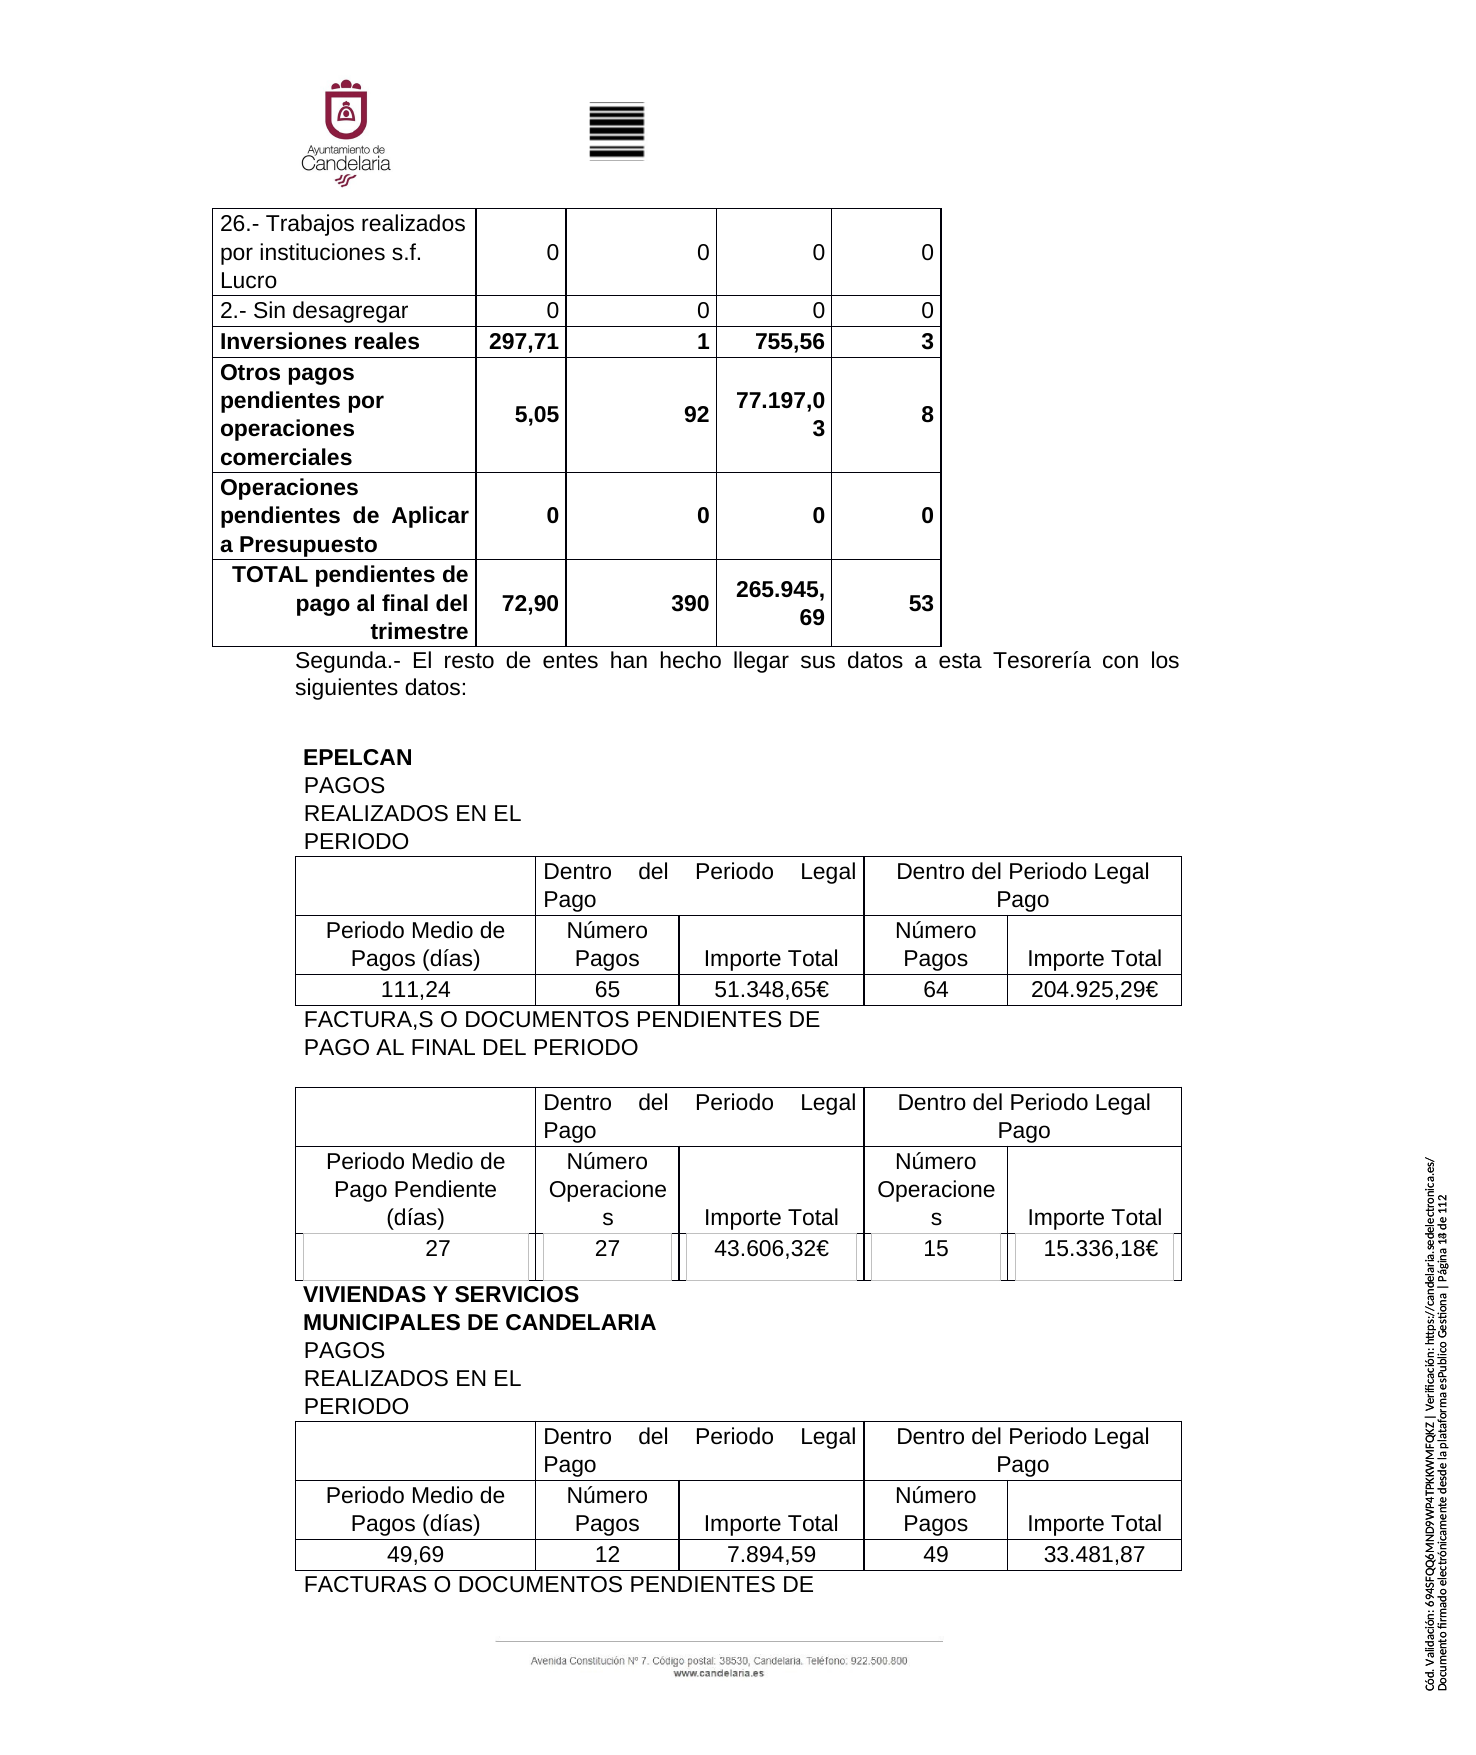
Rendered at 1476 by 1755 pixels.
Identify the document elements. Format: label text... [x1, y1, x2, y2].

table_cell Número Pagos [536, 1481, 678, 1539]
table_cell [865, 1234, 871, 1280]
table_cell [528, 1147, 535, 1232]
table_cell Importe Total [1008, 916, 1181, 974]
table_cell Periodo Medio de Pagos (días) [296, 916, 535, 974]
table_cell Número Operacione s [865, 1147, 1007, 1232]
table_cell 26.- Trabajos realizados por instituciones s.f. Lucro [213, 209, 475, 295]
table_cell 64 [865, 975, 1007, 1005]
table_cell 0 [477, 209, 565, 295]
table_cell 1 [567, 327, 716, 357]
table_cell 0 [477, 296, 565, 326]
table_cell 27 [304, 1234, 528, 1280]
table_cell 3 [832, 327, 940, 357]
table_header [296, 857, 535, 915]
table_cell 72,90 [477, 560, 565, 646]
table_cell 15.336,18€ [1016, 1234, 1173, 1280]
table_cell Número Pagos [536, 916, 678, 974]
text MUNICIPALES DE CANDELARIA [303, 1309, 1182, 1335]
table_cell 390 [567, 560, 716, 646]
table_cell [1008, 1234, 1015, 1280]
table_cell Importe Total [680, 916, 863, 974]
text PERIODO [304, 828, 1181, 854]
table_cell 27 [544, 1234, 671, 1280]
table_cell 77.197,03 [717, 358, 831, 472]
table_header [856, 1088, 863, 1146]
table_cell 0 [567, 296, 716, 326]
table_cell [529, 1234, 535, 1280]
text REALIZADOS EN EL [304, 1364, 1181, 1391]
table_cell [1001, 1234, 1007, 1280]
table_cell 15 [872, 1234, 1000, 1280]
table_cell Inversiones reales [213, 327, 475, 357]
table_cell 297,71 [477, 327, 565, 357]
table_cell 5,05 [477, 358, 565, 472]
table_cell 7.894,59 [680, 1540, 863, 1570]
table_cell 0 [717, 209, 831, 295]
text PAGOS [304, 1337, 1181, 1363]
table_cell 8 [832, 358, 940, 472]
table_cell 43.606,32€ [687, 1234, 856, 1280]
table_cell 51.348,65€ [680, 975, 863, 1005]
table_cell Número Pagos [865, 1481, 1007, 1539]
table_cell 204.925,29€ [1008, 975, 1181, 1005]
table_cell 65 [536, 975, 678, 1005]
table_cell [680, 1234, 686, 1280]
text Segunda.- El resto de entes han hecho llegar sus datos a esta Tesorería con los siguientes datos: [295, 647, 1181, 701]
table_cell 49 [865, 1540, 1007, 1570]
table_header [296, 1422, 535, 1480]
table_cell Operaciones pendientes de Aplicar a Presupuesto [213, 473, 475, 559]
table_header Dentro del Periodo Legal Pago [536, 1422, 863, 1480]
table_header Dentro del Periodo Legal Pago [536, 857, 863, 915]
table_cell 0 [567, 473, 716, 559]
text FACTURA,S O DOCUMENTOS PENDIENTES DE [304, 1006, 1181, 1032]
table_cell [536, 1234, 543, 1280]
table_cell [856, 1147, 863, 1232]
table_cell Periodo Medio de Pagos (días) [296, 1481, 535, 1539]
table_header [528, 1088, 535, 1146]
table_header [296, 1088, 528, 1146]
table_cell 92 [567, 358, 716, 472]
table_cell [296, 1234, 303, 1280]
table_cell 0 [567, 209, 716, 295]
text PAGO AL FINAL DEL PERIODO [304, 1034, 1181, 1060]
table_header Dentro del Periodo Legal Pago [865, 857, 1181, 915]
table_cell 49,69 [296, 1540, 535, 1570]
table_cell 0 [832, 296, 940, 326]
table_cell 53 [832, 560, 940, 646]
table_cell [672, 1234, 678, 1280]
table_cell Número Pagos [865, 916, 1007, 974]
table_cell Periodo Medio de Pago Pendiente (días) [296, 1147, 528, 1232]
text FACTURAS O DOCUMENTOS PENDIENTES DE [304, 1571, 1181, 1597]
table_cell 755,56 [717, 327, 831, 357]
table_header Dentro del Periodo Legal Pago [865, 1088, 1181, 1146]
text EPELCAN [303, 744, 1182, 770]
table_cell TOTAL pendientes de pago al final del trimestre [213, 560, 475, 646]
table_cell [1174, 1234, 1181, 1280]
table_cell 0 [477, 473, 565, 559]
table_cell 0 [717, 473, 831, 559]
table_cell 265.945,69 [717, 560, 831, 646]
table_cell [857, 1234, 863, 1280]
table_cell Importe Total [680, 1147, 856, 1232]
table_cell 111,24 [296, 975, 535, 1005]
table_cell 0 [717, 296, 831, 326]
table_header Dentro del Periodo Legal Pago [536, 1088, 856, 1146]
table_cell 0 [832, 473, 940, 559]
text PERIODO [304, 1393, 1181, 1419]
table_cell Número Operacione s [536, 1147, 678, 1232]
table_cell Importe Total [680, 1481, 863, 1539]
table_header Dentro del Periodo Legal Pago [865, 1422, 1181, 1480]
text REALIZADOS EN EL [304, 800, 1181, 826]
table_cell 2.- Sin desagregar [213, 296, 475, 326]
table_cell 0 [832, 209, 940, 295]
table_cell Importe Total [1008, 1147, 1181, 1232]
table_cell 12 [536, 1540, 678, 1570]
table_cell Importe Total [1008, 1481, 1181, 1539]
text PAGOS [304, 772, 1181, 798]
table_cell 33.481,87 [1008, 1540, 1181, 1570]
text VIVIENDAS Y SERVICIOS [303, 1281, 1182, 1307]
table_cell Otros pagos pendientes por operaciones comerciales [213, 358, 475, 472]
